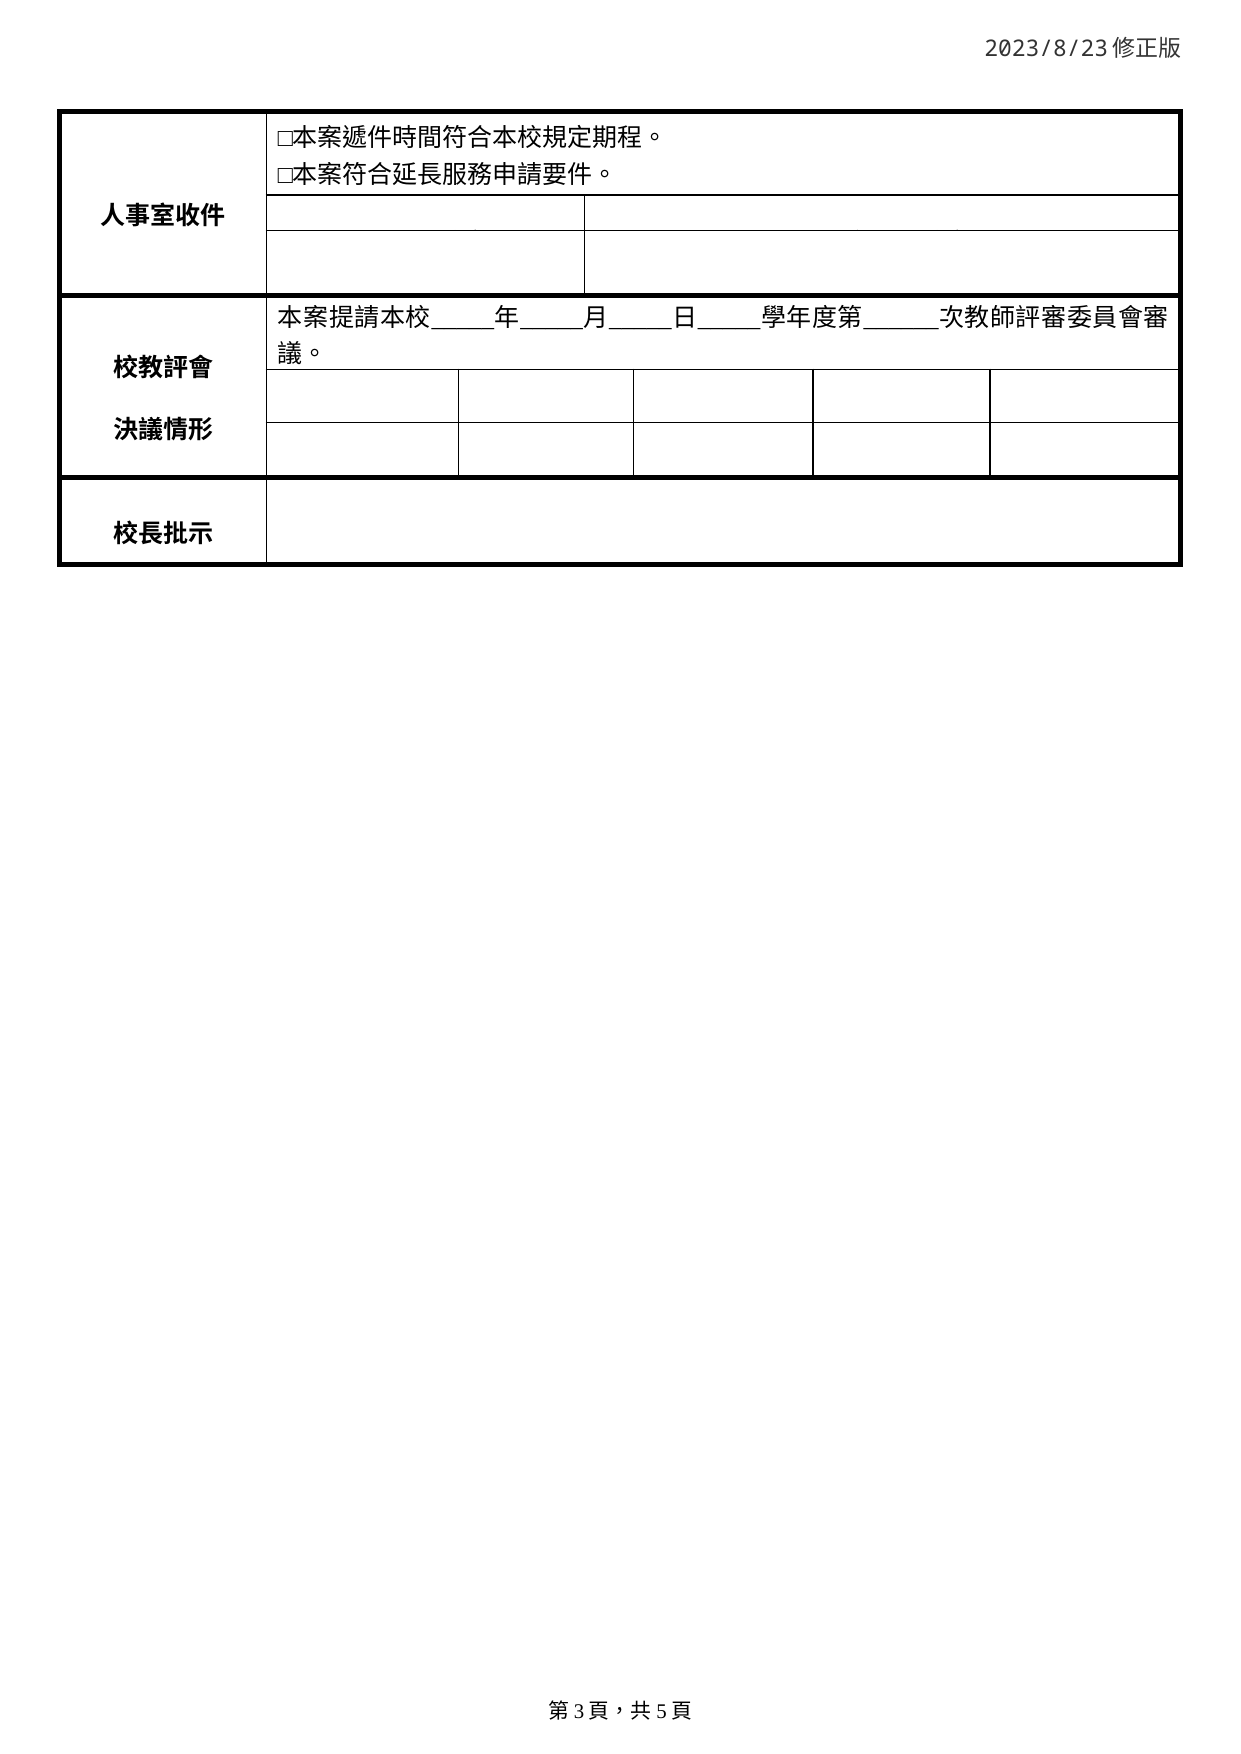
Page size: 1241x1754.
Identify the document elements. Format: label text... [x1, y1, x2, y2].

table_cell 本案提請本校_____年_____月_____日_____學年度第______次教師評審委員會審議。 [267, 298, 1178, 368]
table_cell 審議結果 [814, 370, 989, 422]
table_cell 通過人數 [634, 370, 812, 422]
table_cell 校教評會 決議情形 [62, 298, 266, 475]
table_cell □本案遞件時間符合本校規定期程。 □本案符合延長服務申請要件。 [267, 114, 1178, 194]
table_cell 人事室主任核章 [585, 196, 1178, 229]
table_cell 校長批示 [62, 480, 266, 562]
table_cell [267, 423, 458, 475]
table_cell [267, 231, 584, 293]
table_cell 承辦人核章 [267, 196, 584, 229]
table_cell 委員人數 [267, 370, 458, 422]
table_cell [459, 423, 633, 475]
table_cell [634, 423, 812, 475]
table_cell 召集人簽章 [991, 370, 1178, 422]
table_cell [585, 231, 1178, 293]
table_cell 出席人數 [459, 370, 633, 422]
table_cell □同意□不同意 [814, 423, 989, 475]
table_cell [267, 480, 1178, 562]
table_cell [991, 423, 1178, 475]
table_cell 人事室收件 [62, 114, 266, 293]
